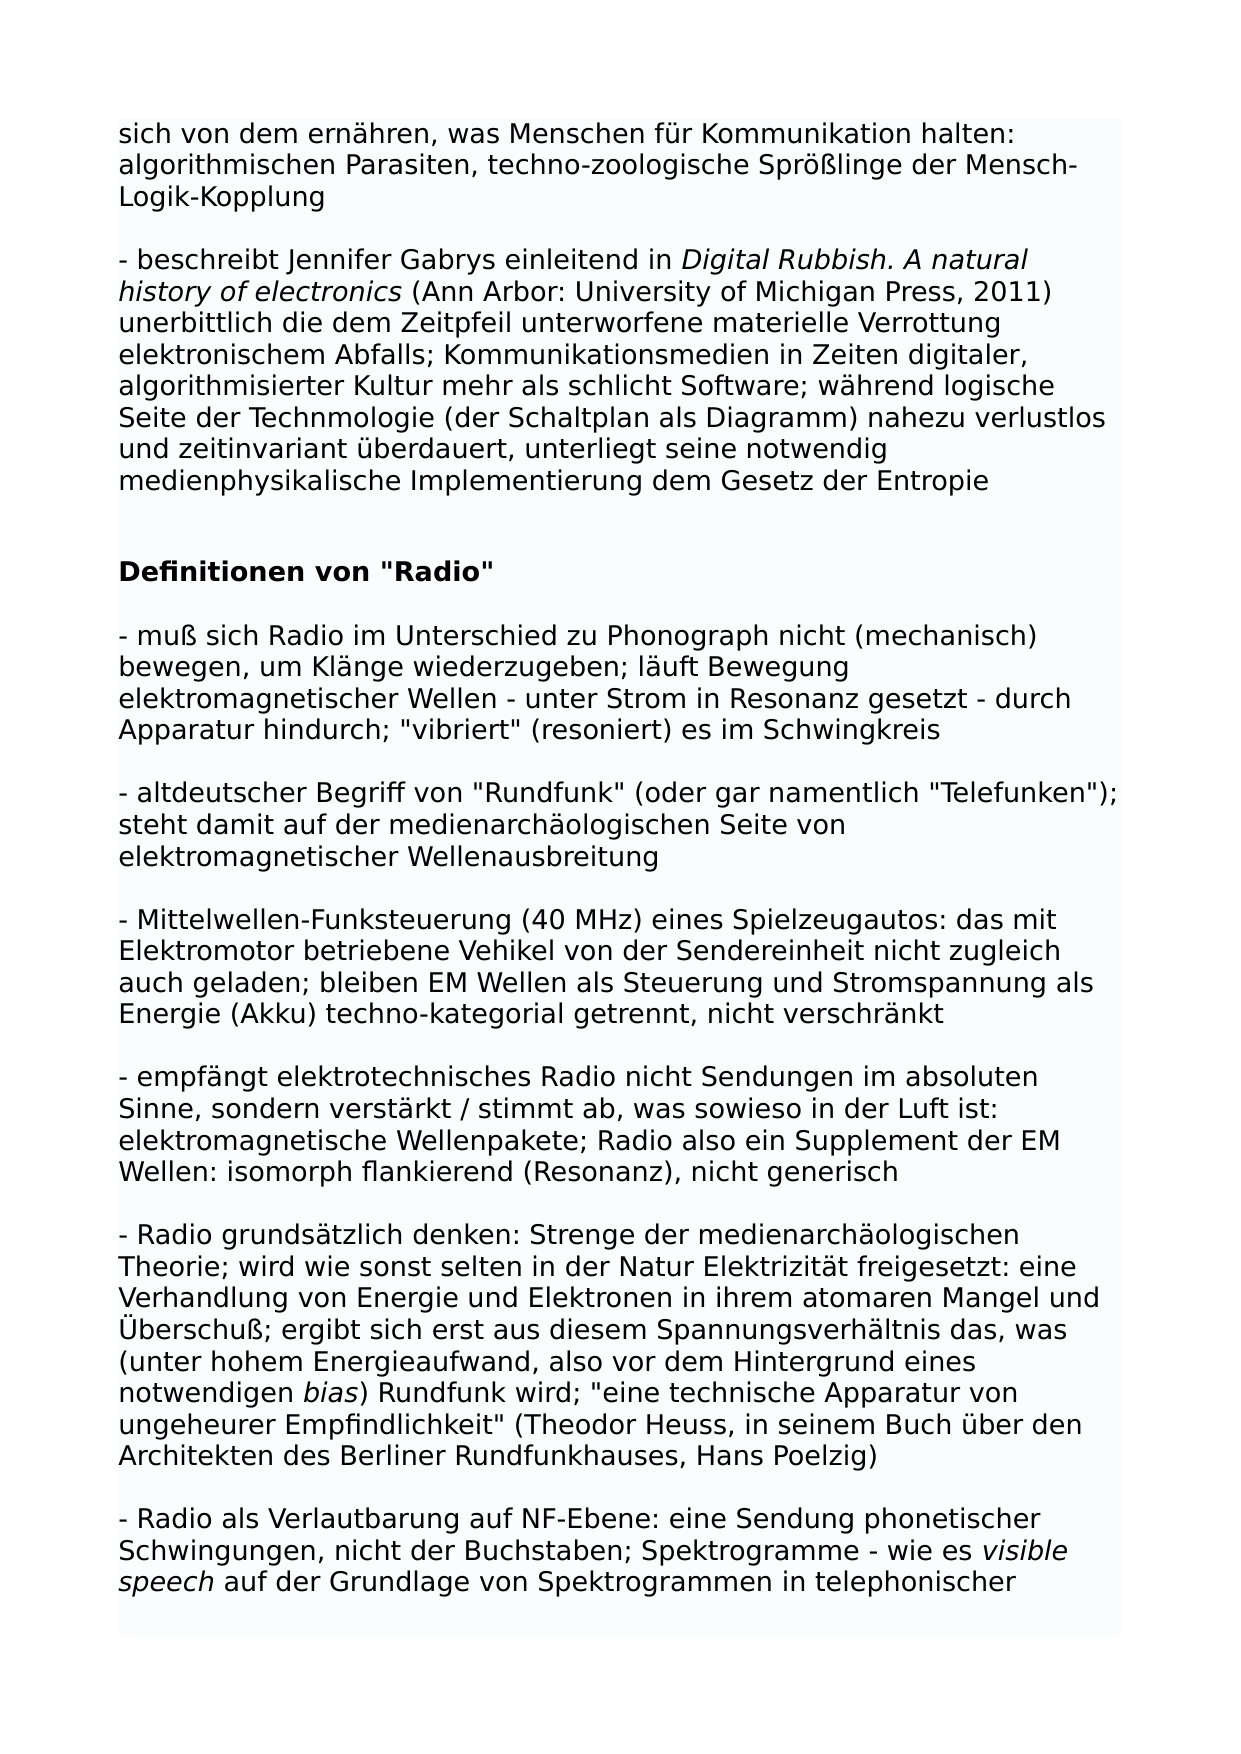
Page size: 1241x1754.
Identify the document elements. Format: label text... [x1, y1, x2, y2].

text - Radio grundsätzlich denken: Strenge der medienarchäologischen Theorie; wird wie sonst selten in der Natur Elektrizität freigesetzt: eine Verhandlung von Energie und Elektronen in ihrem atomaren Mangel und Überschuß; ergibt sich erst aus diesem Spannungsverhältnis das, was (unter hohem Energieaufwand, also vor dem Hintergrund eines notwendigen bias) Rundfunk wird; "eine technische Apparatur von ungeheurer Empfindlichkeit" (Theodor Heuss, in seinem Buch über den Architekten des Berliner Rundfunkhauses, Hans Poelzig) [118, 1219, 1122, 1472]
text - Mittelwellen-Funksteuerung (40 MHz) eines Spielzeugautos: das mit Elektromotor betriebene Vehikel von der Sendereinheit nicht zugleich auch geladen; bleiben EM Wellen als Steuerung und Stromspannung als Energie (Akku) techno-kategorial getrennt, nicht verschränkt [118, 904, 1122, 1030]
text - beschreibt Jennifer Gabrys einleitend in Digital Rubbish. A natural history of electronics (Ann Arbor: University of Michigan Press, 2011) unerbittlich die dem Zeitpfeil unterworfene materielle Verrottung elektronischem Abfalls; Kommunikationsmedien in Zeiten digitaler, algorithmisierter Kultur mehr als schlicht Software; während logische Seite der Technmologie (der Schaltplan als Diagramm) nahezu verlustlos und zeitinvariant überdauert, unterliegt seine notwendig medienphysikalische Implementierung dem Gesetz der Entropie [118, 244, 1122, 497]
text sich von dem ernähren, was Menschen für Kommunikation halten: algorithmischen Parasiten, techno-zoologische Sprößlinge der Mensch-Logik-Kopplung [118, 118, 1122, 213]
text - muß sich Radio im Unterschied zu Phonograph nicht (mechanisch) bewegen, um Klänge wiederzugeben; läuft Bewegung elektromagnetischer Wellen - unter Strom in Resonanz gesetzt - durch Apparatur hindurch; "vibriert" (resoniert) es im Schwingkreis [118, 620, 1122, 746]
text - Radio als Verlautbarung auf NF-Ebene: eine Sendung phonetischer Schwingungen, nicht der Buchstaben; Spektrogramme - wie es visible speech auf der Grundlage von Spektrogrammen in telephonischer [118, 1504, 1122, 1598]
text - altdeutscher Begriff von "Rundfunk" (oder gar namentlich "Telefunken"); steht damit auf der medienarchäologischen Seite von elektromagnetischer Wellenausbreitung [118, 778, 1122, 872]
text Definitionen von "Radio" [118, 557, 1122, 588]
text - empfängt elektrotechnisches Radio nicht Sendungen im absoluten Sinne, sondern verstärkt / stimmt ab, was sowieso in der Luft ist: elektromagnetische Wellenpakete; Radio also ein Supplement der EM Wellen: isomorph flankierend (Resonanz), nicht generisch [118, 1062, 1122, 1188]
